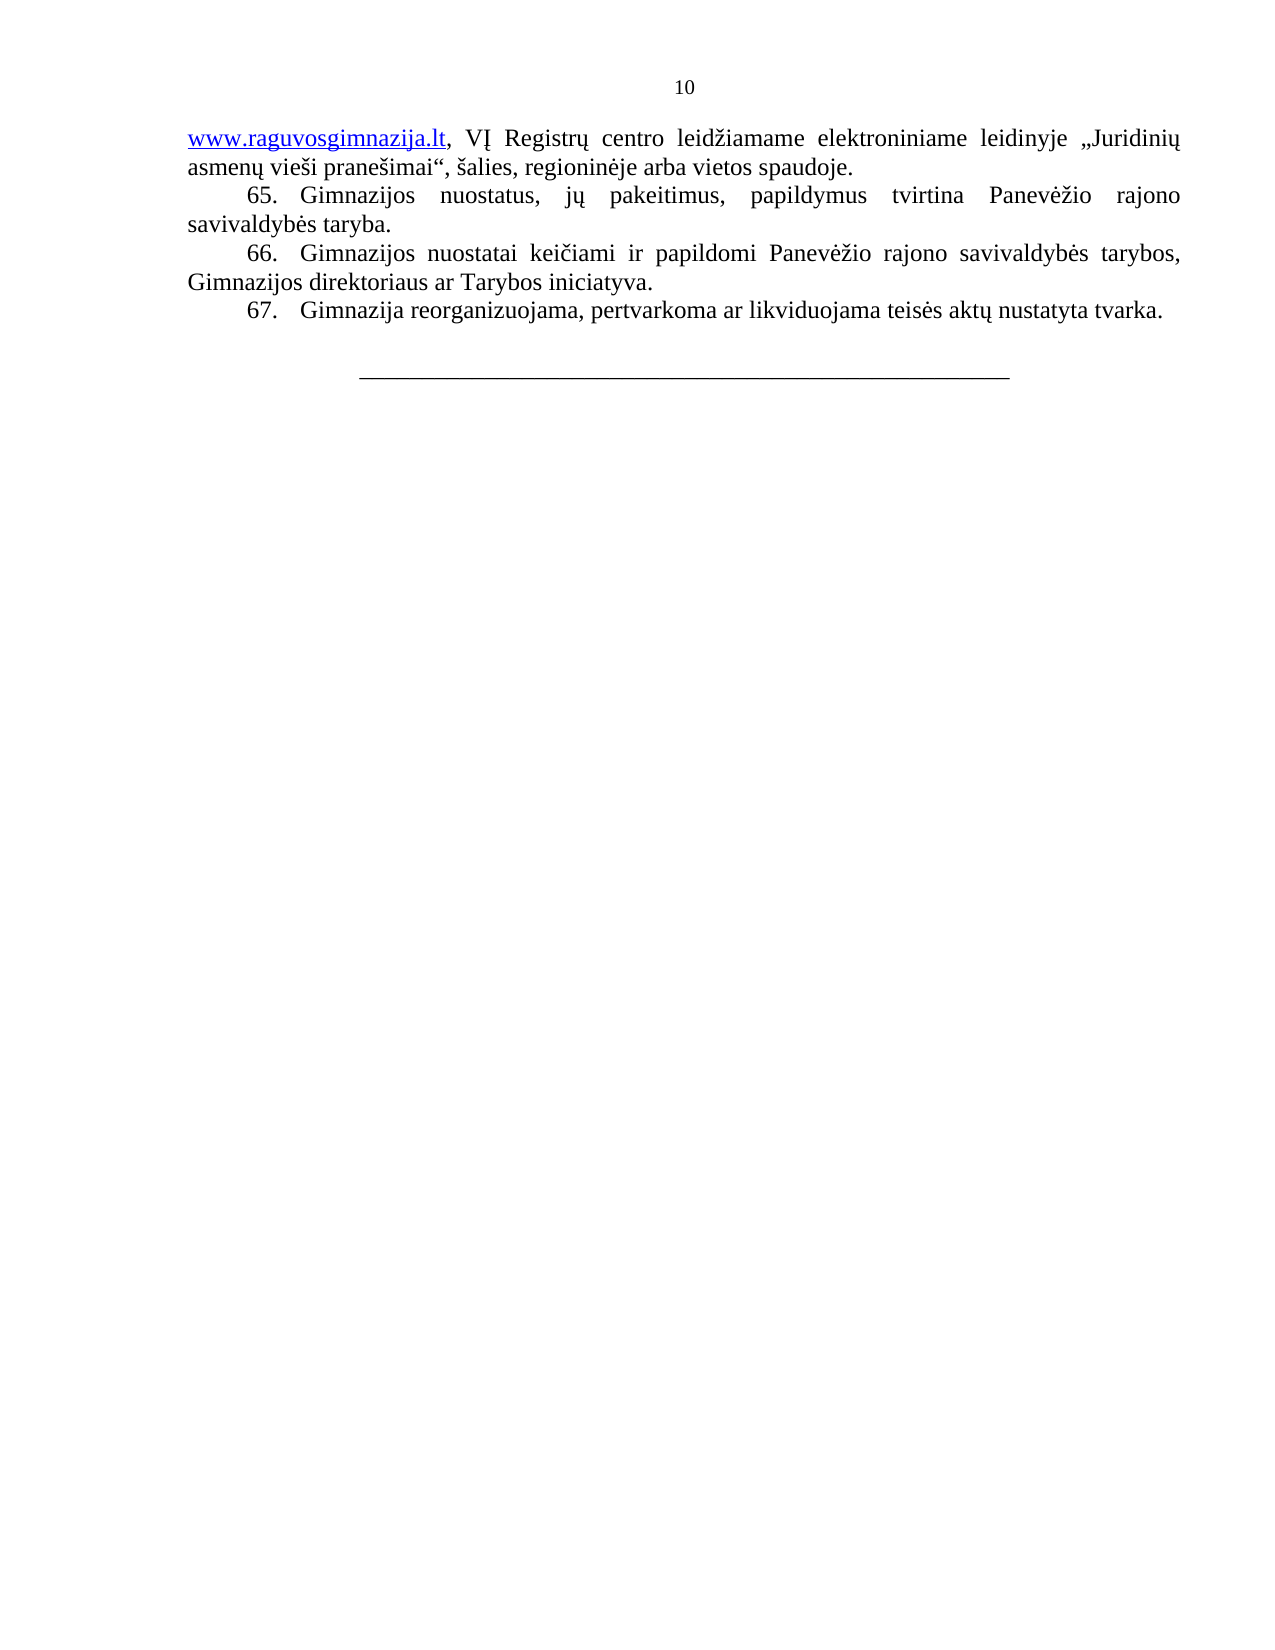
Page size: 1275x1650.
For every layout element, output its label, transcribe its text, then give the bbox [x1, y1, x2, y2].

text 67. Gimnazija reorganizuojama, pertvarkoma ar likviduojama teisės aktų nustatyta tvarka. [187, 296, 1181, 324]
text ____________________________________________________ [187, 353, 1181, 382]
text 66. Gimnazijos nuostatai keičiami ir papildomi Panevėžio rajono savivaldybės tarybos, Gimnazijos direktoriaus ar Tarybos iniciatyva. [187, 238, 1181, 296]
text 65. Gimnazijos nuostatus, jų pakeitimus, papildymus tvirtina Panevėžio rajono savivaldybės taryba. [187, 181, 1181, 238]
text www.raguvosgimnazija.lt, VĮ Registrų centro leidžiamame elektroniniame leidinyje „Juridinių asmenų vieši pranešimai“, šalies, regioninėje arba vietos spaudoje. [187, 123, 1181, 181]
